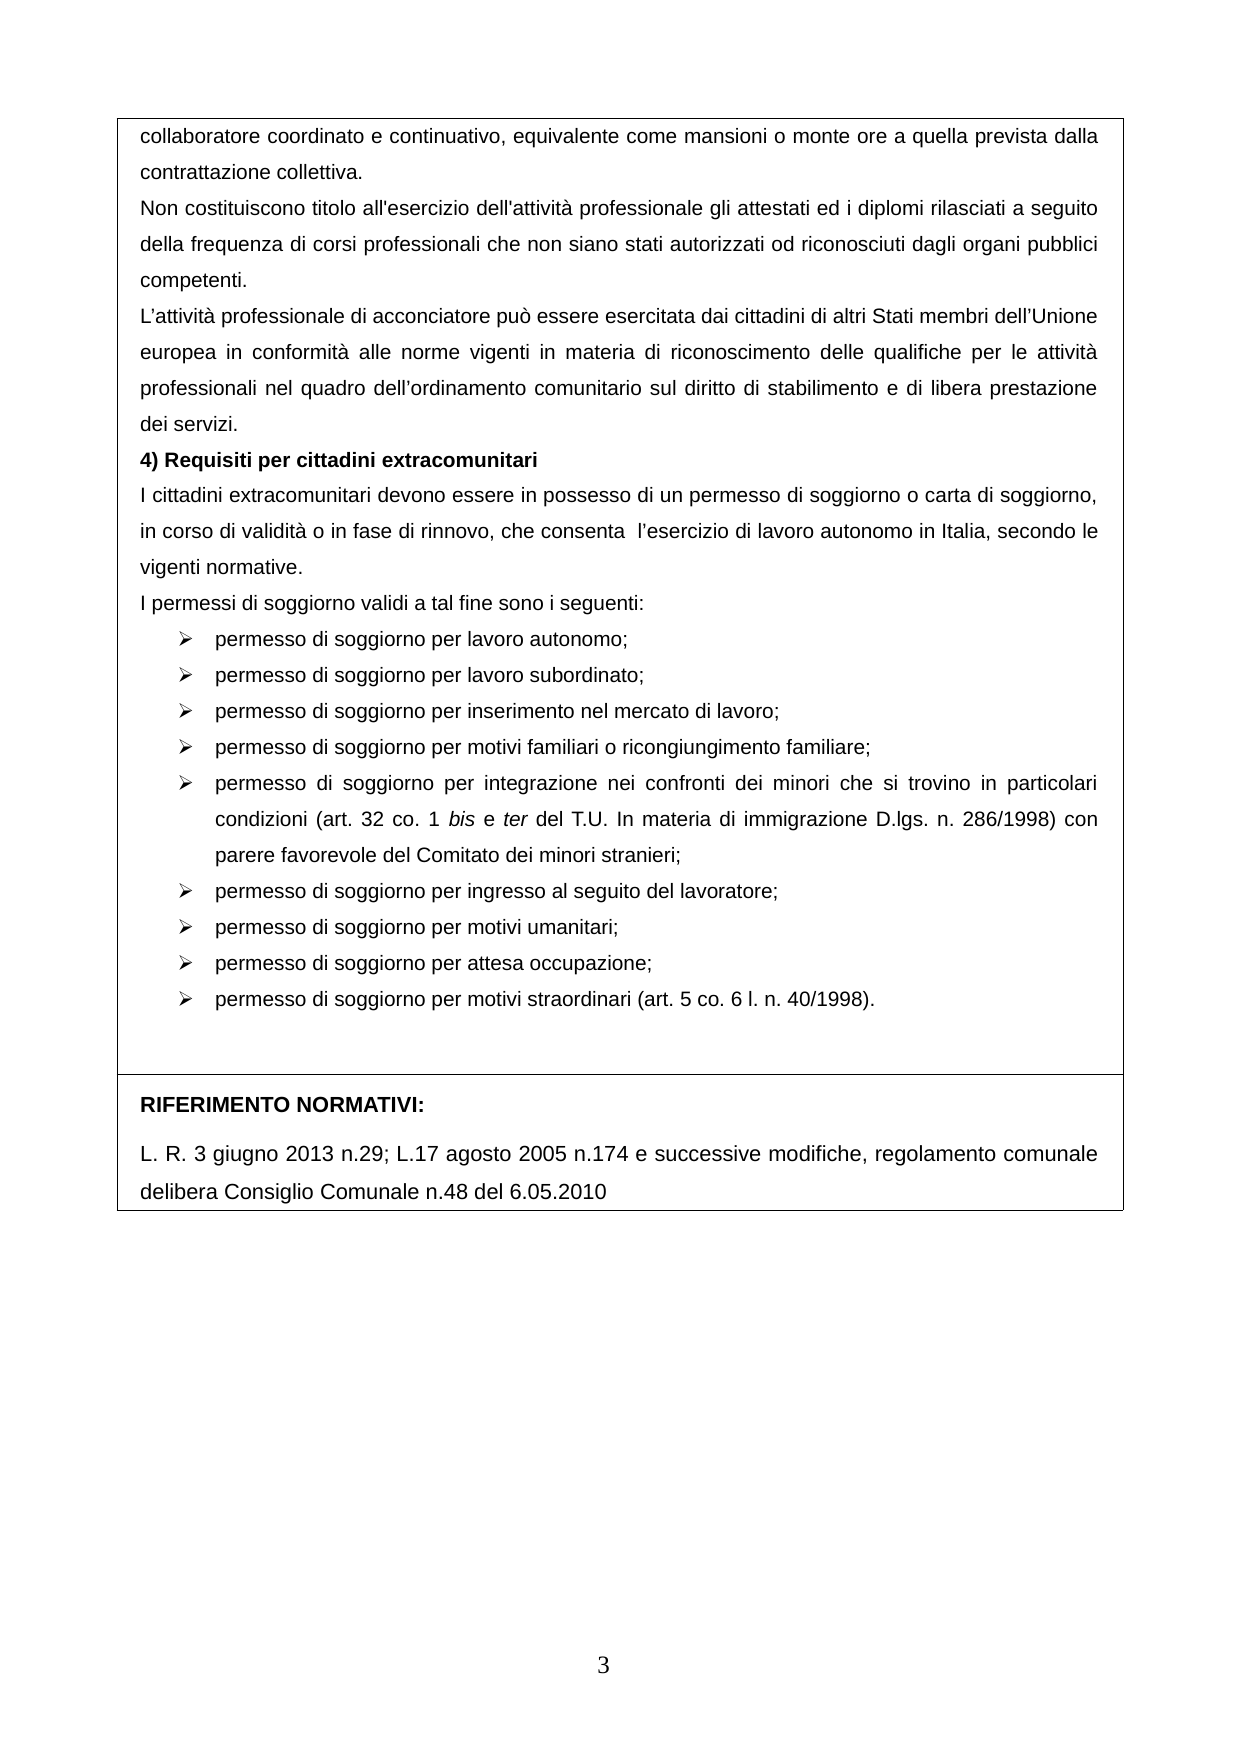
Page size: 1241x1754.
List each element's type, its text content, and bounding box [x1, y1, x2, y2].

table_cell collaboratore coordinato e continuativo, equivalente come mansioni o monte ore a quella prevista dalla contrattazione collettiva. Non costituiscono titolo all'esercizio dell'attività professionale gli attestati ed i diplomi rilasciati a seguito della frequenza di corsi professionali che non siano stati autorizzati od riconosciuti dagli organi pubblici competenti. L’attività professionale di acconciatore può essere esercitata dai cittadini di altri Stati membri dell’Unione europea in conformità alle norme vigenti in materia di riconoscimento delle qualifiche per le attività professionali nel quadro dell’ordinamento comunitario sul diritto di stabilimento e di libera prestazione dei servizi. 4) Requisiti per cittadini extracomunitari I cittadini extracomunitari devono essere in possesso di un permesso di soggiorno o carta di soggiorno, in corso di validità o in fase di rinnovo, che consenta l’esercizio di lavoro autonomo in Italia, secondo le vigenti normative. I permessi di soggiorno validi a tal fine sono i seguenti: permesso di soggiorno per lavoro autonomo; permesso di soggiorno per lavoro subordinato; permesso di soggiorno per inserimento nel mercato di lavoro; permesso di soggiorno per motivi familiari o ricongiungimento familiare; permesso di soggiorno per integrazione nei confronti dei minori che si trovino in particolari condizioni (art. 32 co. 1 bis e ter del T.U. In materia di immigrazione D.lgs. n. 286/1998) con parere favorevole del Comitato dei minori stranieri; permesso di soggiorno per ingresso al seguito del lavoratore; permesso di soggiorno per motivi umanitari; permesso di soggiorno per attesa occupazione; permesso di soggiorno per motivi straordinari (art. 5 co. 6 l. n. 40/1998). [118, 119, 1123, 1074]
table_cell RIFERIMENTO NORMATIVI: L. R. 3 giugno 2013 n.29; L.17 agosto 2005 n.174 e successive modifiche, regolamento comunale delibera Consiglio Comunale n.48 del 6.05.2010 [118, 1075, 1123, 1210]
